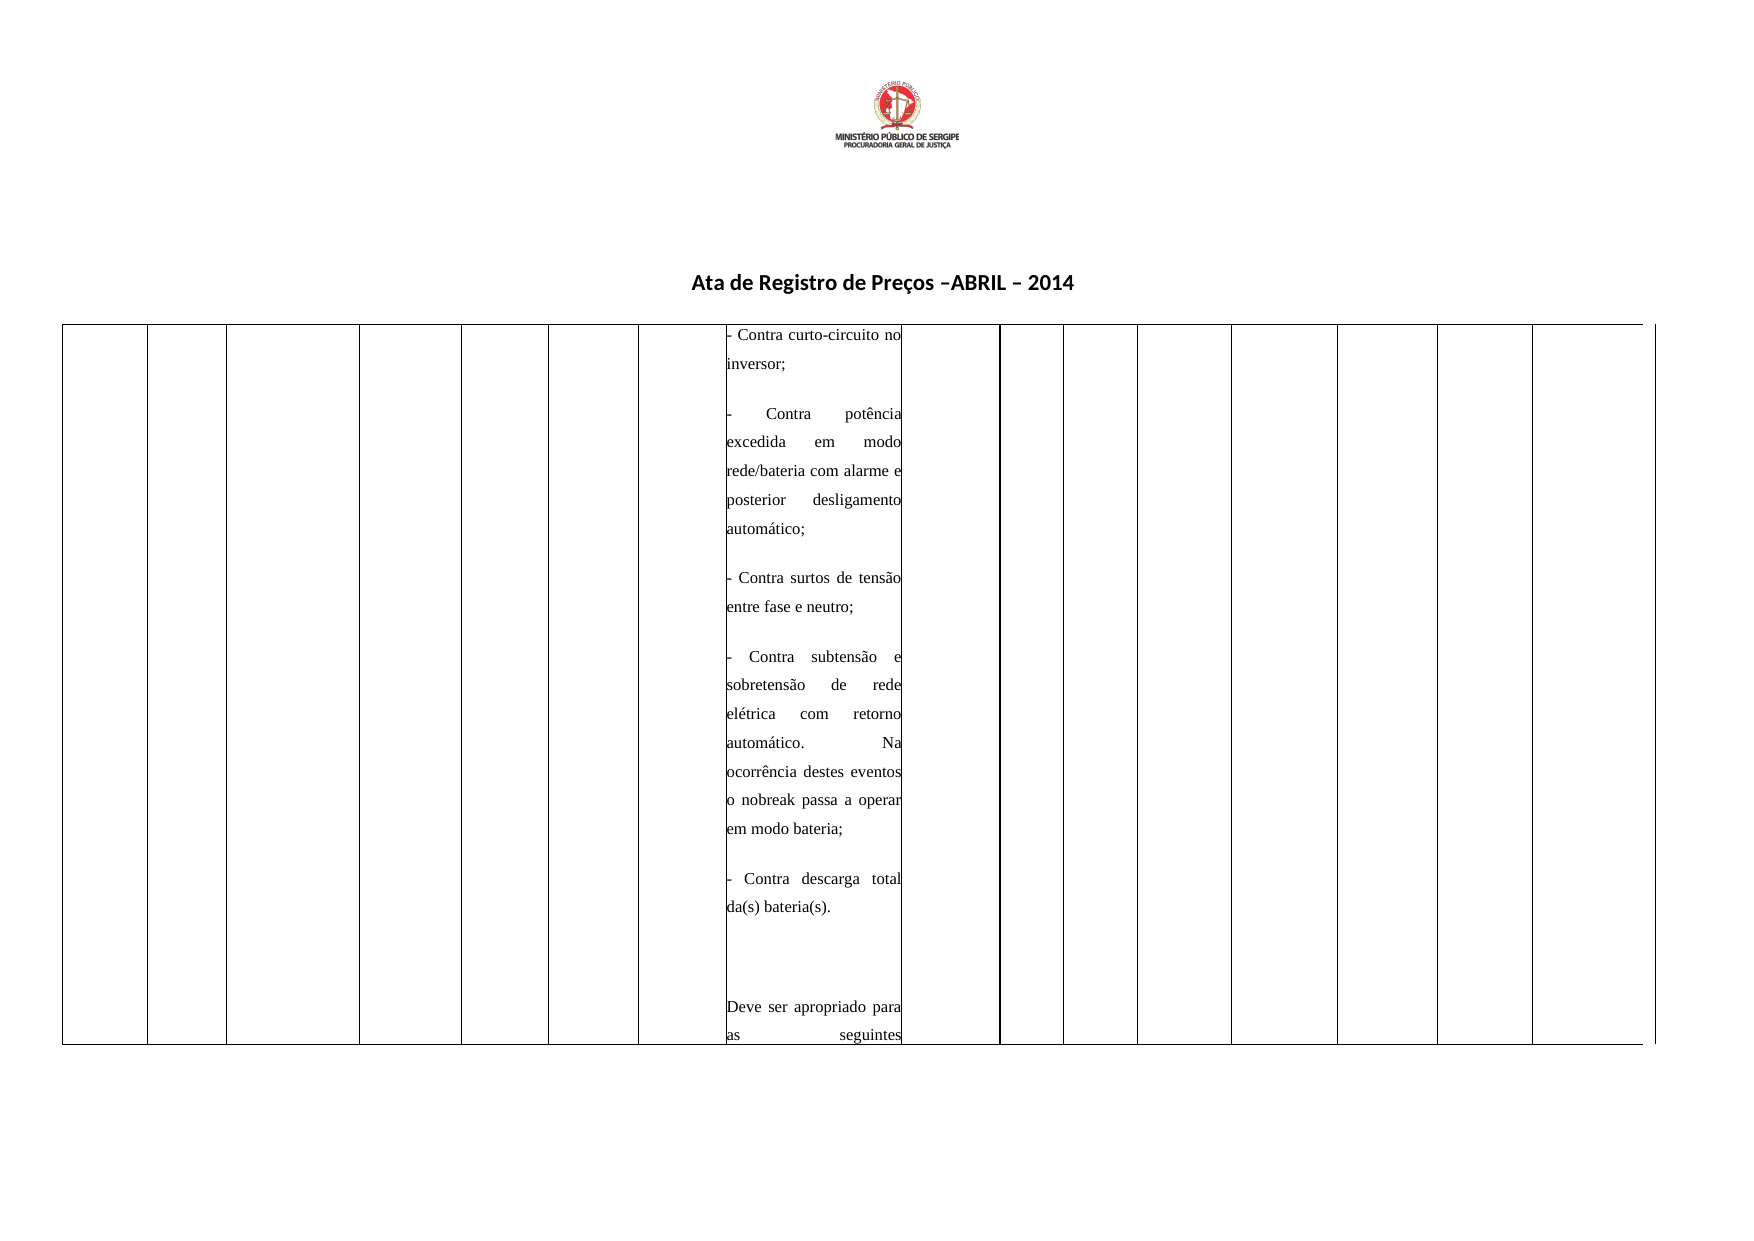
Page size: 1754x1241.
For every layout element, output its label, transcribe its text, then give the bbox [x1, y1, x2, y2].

table_cell [1232, 325, 1337, 1044]
table_cell [63, 325, 147, 1044]
table_cell [1438, 325, 1532, 1044]
table_cell [1643, 324, 1655, 1044]
table_cell [227, 325, 359, 1044]
table_cell [360, 325, 461, 1044]
table_cell [1001, 325, 1063, 1044]
table_cell [148, 325, 226, 1044]
table_cell [639, 325, 726, 1044]
picture [835, 81, 959, 149]
table_cell [1138, 325, 1231, 1044]
table_cell [902, 325, 999, 1044]
table_cell [1338, 325, 1437, 1044]
table_cell - Contra curto-circuito no inversor; - Contra potência excedida em modo rede/bateria com alarme e posterior desligamento automático; - Contra surtos de tensão entre fase e neutro; - Contra subtensão e sobretensão de rede elétrica com retorno automático. Na ocorrência destes eventos o nobreak passa a operar em modo bateria; - Contra descarga total da(s) bateria(s). Deve ser apropriado para as seguintes [727, 325, 901, 1044]
table_cell [1533, 325, 1643, 1044]
table_cell [1064, 325, 1137, 1044]
table_cell [462, 325, 548, 1044]
table_cell [549, 325, 638, 1044]
